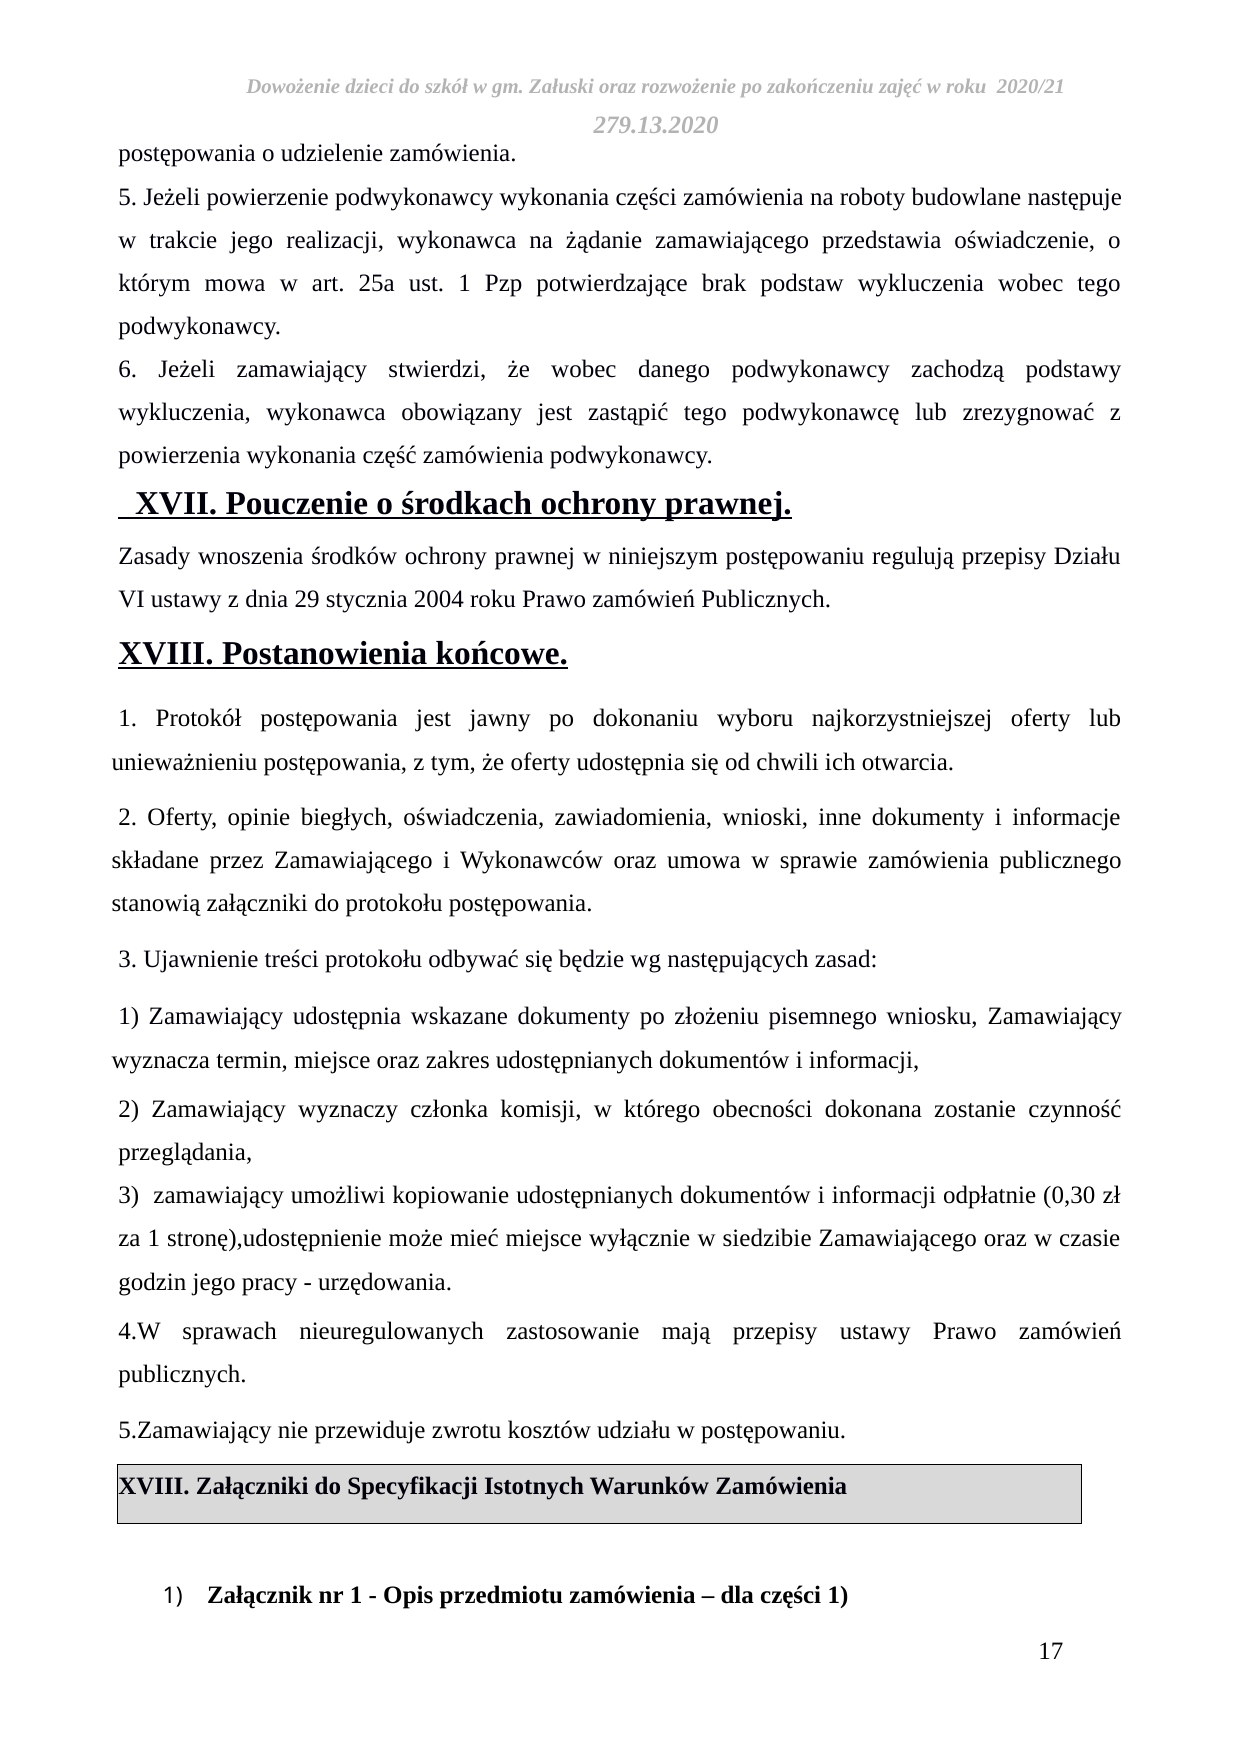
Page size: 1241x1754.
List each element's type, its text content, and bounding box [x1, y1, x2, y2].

table_header XVIII. Załączniki do Specyfikacji Istotnych Warunków Zamówienia [118, 1465, 1081, 1523]
text 6. Jeżeli zamawiający stwierdzi, że wobec danego podwykonawcy zachodzą podstawy wykluczenia, wykonawca obowiązany jest zastąpić tego podwykonawcę lub zrezygnować z powierzenia wykonania część zamówienia podwykonawcy. [118, 354, 1122, 469]
text 5. Jeżeli powierzenie podwykonawcy wykonania części zamówienia na roboty budowlane następuje w trakcie jego realizacji, wykonawca na żądanie zamawiającego przedstawia oświadczenie, o którym mowa w art. 25a ust. 1 Pzp potwierdzające brak podstaw wykluczenia wobec tego podwykonawcy. [118, 182, 1122, 340]
text postępowania o udzielenie zamówienia. [118, 138, 1122, 167]
text XVII. Pouczenie o środkach ochrony prawnej. [118, 483, 1122, 522]
text 2) Zamawiający wyznaczy członka komisji, w którego obecności dokonana zostanie czynność przeglądania, [118, 1094, 1122, 1166]
list Załącznik nr 1 - Opis przedmiotu zamówienia – dla części 1) [162, 1579, 1122, 1610]
text 1) Zamawiający udostępnia wskazane dokumenty po złożeniu pisemnego wniosku, Zamawiający wyznacza termin, miejsce oraz zakres udostępnianych dokumentów i informacji, [111, 1000, 1122, 1073]
text 2. Oferty, opinie biegłych, oświadczenia, zawiadomienia, wnioski, inne dokumenty i informacje składane przez Zamawiającego i Wykonawców oraz umowa w sprawie zamówienia publicznego stanowią załączniki do protokołu postępowania. [111, 802, 1122, 917]
text 1. Protokół postępowania jest jawny po dokonaniu wyboru najkorzystniejszej oferty lub unieważnieniu postępowania, z tym, że oferty udostępnia się od chwili ich otwarcia. [111, 703, 1122, 775]
text 4.W sprawach nieuregulowanych zastosowanie mają przepisy ustawy Prawo zamówień publicznych. [118, 1316, 1122, 1388]
text 3. Ujawnienie treści protokołu odbywać się będzie wg następujących zasad: [111, 944, 1122, 973]
text 3) zamawiający umożliwi kopiowanie udostępnianych dokumentów i informacji odpłatnie (0,30 zł za 1 stronę),udostępnienie może mieć miejsce wyłącznie w siedzibie Zamawiającego oraz w czasie godzin jego pracy - urzędowania. [118, 1180, 1122, 1295]
text 5.Zamawiający nie przewiduje zwrotu kosztów udziału w postępowaniu. [118, 1415, 1122, 1443]
text Zasady wnoszenia środków ochrony prawnej w niniejszym postępowaniu regulują przepisy Działu VI ustawy z dnia 29 stycznia 2004 roku Prawo zamówień Publicznych. [118, 541, 1122, 613]
text XVIII. Postanowienia końcowe. [118, 633, 1122, 672]
